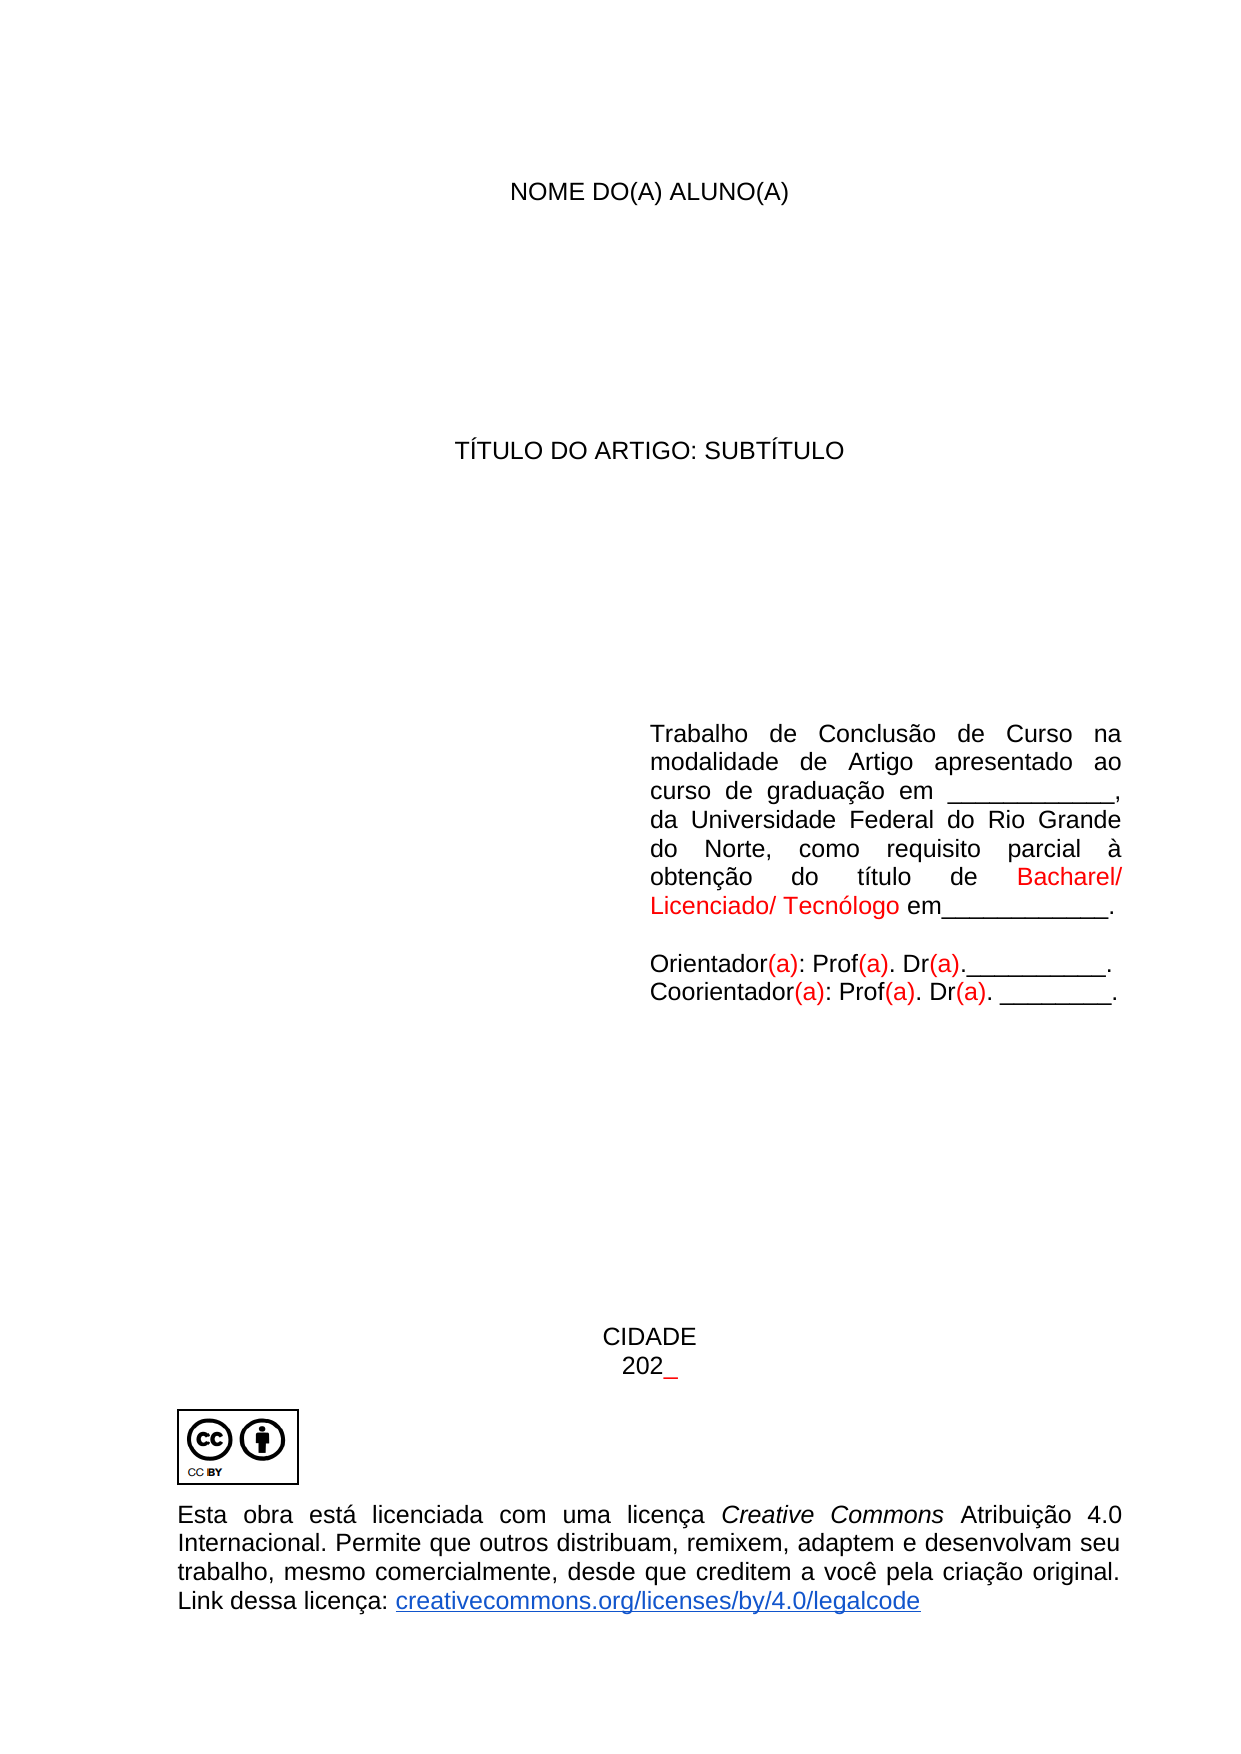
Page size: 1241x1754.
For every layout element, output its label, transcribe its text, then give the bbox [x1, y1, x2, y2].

text Orientador(a): Prof(a). Dr(a).__________. [649, 949, 1122, 977]
text Esta obra está licenciada com uma licença Creative Commons Atribuição 4.0 Internacional. Permite que outros distribuam, remixem, adaptem e desenvolvam seu trabalho, mesmo comercialmente, desde que creditem a você pela criação original. Link dessa licença: creativecommons.org/licenses/by/4.0/legalcode [177, 1499, 1122, 1614]
text Coorientador(a): Prof(a). Dr(a). ________. [649, 977, 1122, 1006]
picture [179, 1411, 297, 1483]
text CIDADE [177, 1322, 1122, 1351]
text 202_ [177, 1351, 1122, 1380]
text Trabalho de Conclusão de Curso na modalidade de Artigo apresentado ao curso de graduação em ____________, da Universidade Federal do Rio Grande do Norte, como requisito parcial à obtenção do título de Bacharel/ Licenciado/ Tecnólogo em____________. [649, 719, 1122, 920]
text NOME DO(A) ALUNO(A) [177, 177, 1122, 206]
text TÍTULO DO ARTIGO: SUBTÍTULO [177, 436, 1122, 465]
